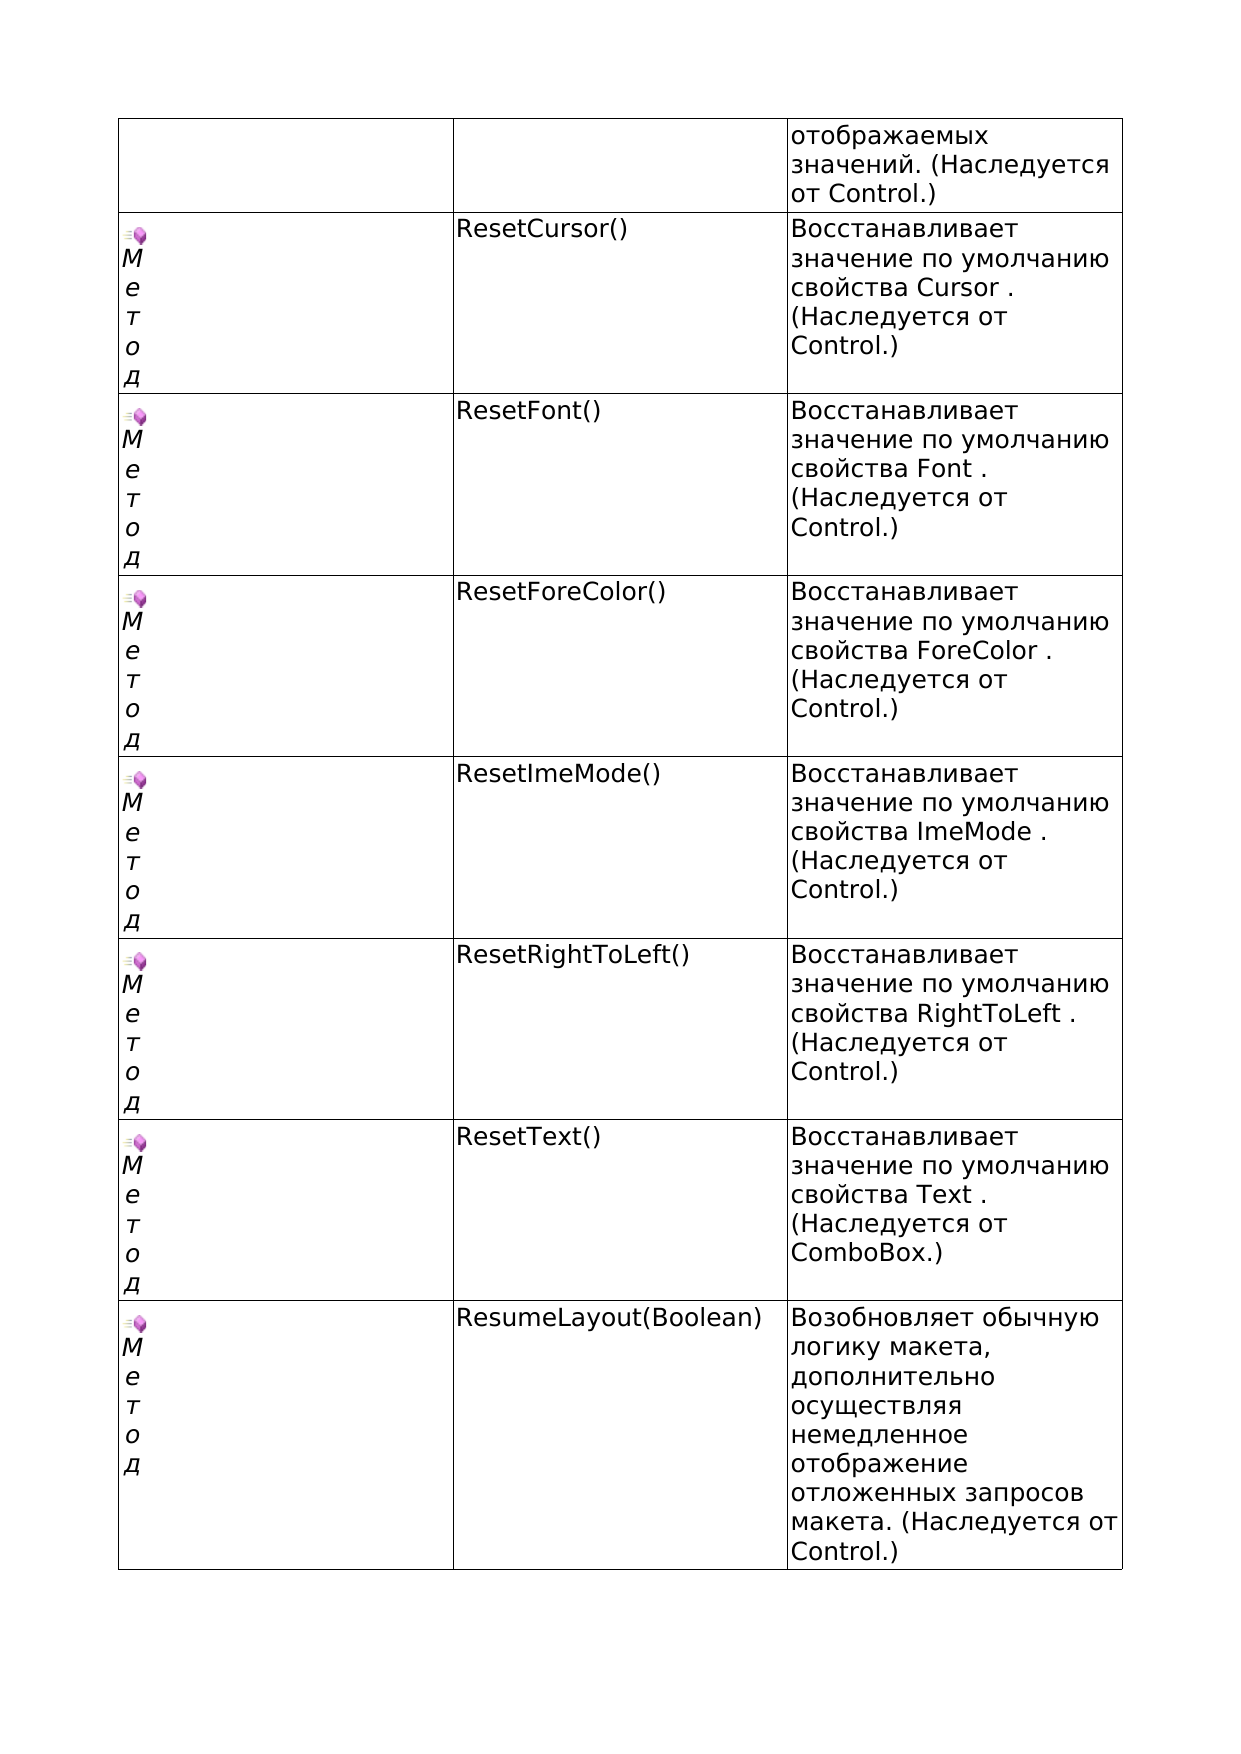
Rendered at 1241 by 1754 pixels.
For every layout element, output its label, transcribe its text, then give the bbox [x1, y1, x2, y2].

picture [121, 408, 147, 426]
table_cell [119, 757, 453, 937]
table_cell отображаемых значений. (Наследуется от Control.) [788, 119, 1122, 212]
picture [121, 771, 147, 789]
picture [121, 952, 147, 971]
table_cell [119, 394, 453, 574]
table_cell Восстанавливает значение по умолчанию свойства RightToLeft . (Наследуется от Control.) [788, 939, 1122, 1119]
table_cell [119, 1301, 453, 1569]
table_cell [119, 119, 453, 212]
picture [121, 590, 147, 608]
picture [121, 227, 147, 245]
table_cell ResetForeColor() [454, 576, 787, 756]
table_cell Восстанавливает значение по умолчанию свойства Cursor . (Наследуется от Control.) [788, 213, 1122, 393]
table_cell Восстанавливает значение по умолчанию свойства ImeMode . (Наследуется от Control.) [788, 757, 1122, 937]
table_cell Восстанавливает значение по умолчанию свойства ForeColor . (Наследуется от Control.) [788, 576, 1122, 756]
table_cell ResetRightToLeft() [454, 939, 787, 1119]
table_cell Возобновляет обычную логику макета, дополнительно осуществляя немедленное отображение отложенных запросов макета. (Наследуется от Control.) [788, 1301, 1122, 1569]
table_cell ResetFont() [454, 394, 787, 574]
table_cell [119, 939, 453, 1119]
table_cell [454, 119, 787, 212]
picture [121, 1134, 147, 1152]
table_cell [119, 576, 453, 756]
table_cell ResetCursor() [454, 213, 787, 393]
table_cell Восстанавливает значение по умолчанию свойства Font . (Наследуется от Control.) [788, 394, 1122, 574]
table_cell [119, 1120, 453, 1300]
picture [121, 1315, 147, 1333]
table_cell ResetText() [454, 1120, 787, 1300]
table_cell Восстанавливает значение по умолчанию свойства Text . (Наследуется от ComboBox.) [788, 1120, 1122, 1300]
table_cell ResetImeMode() [454, 757, 787, 937]
table_cell ResumeLayout(Boolean) [454, 1301, 787, 1569]
table_cell [119, 213, 453, 393]
